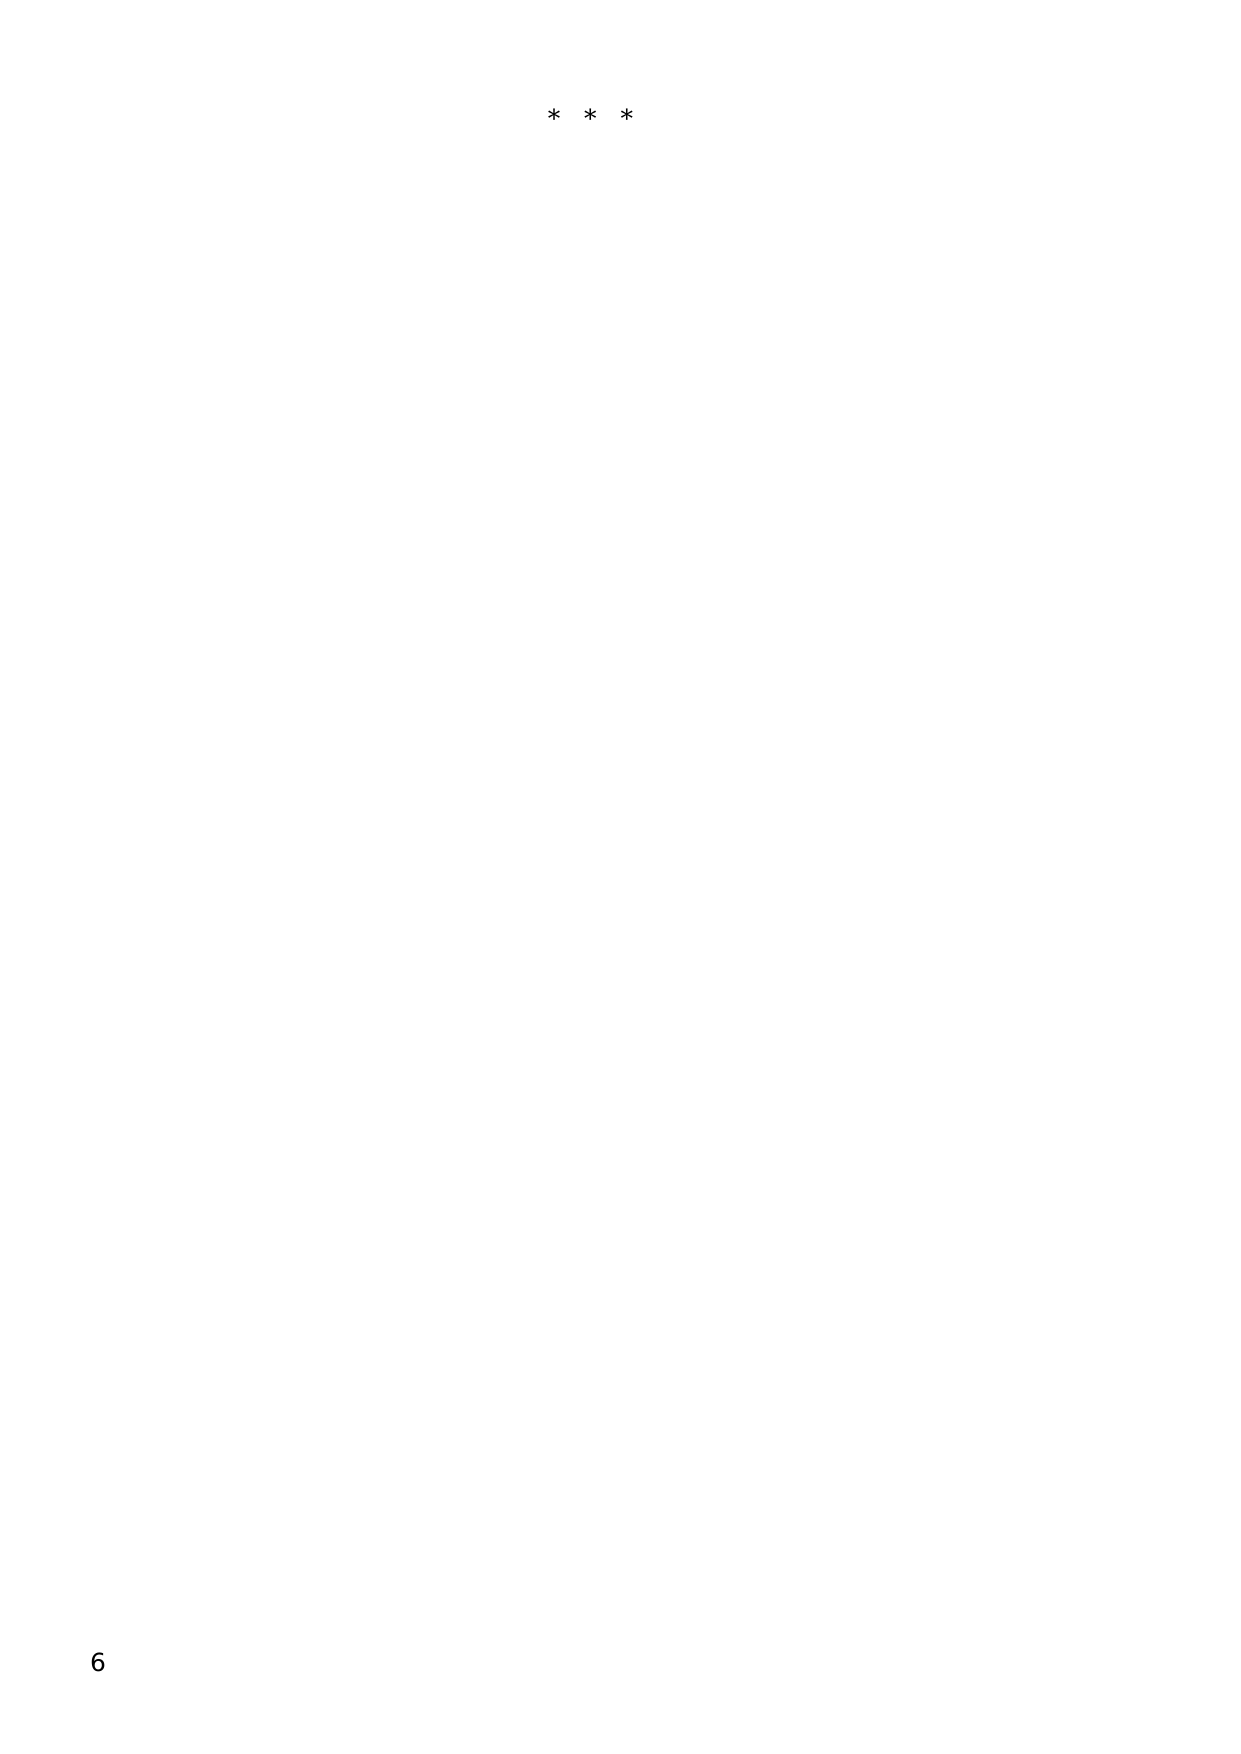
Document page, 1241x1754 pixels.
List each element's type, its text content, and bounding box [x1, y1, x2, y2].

text * * * [90, 104, 1091, 133]
